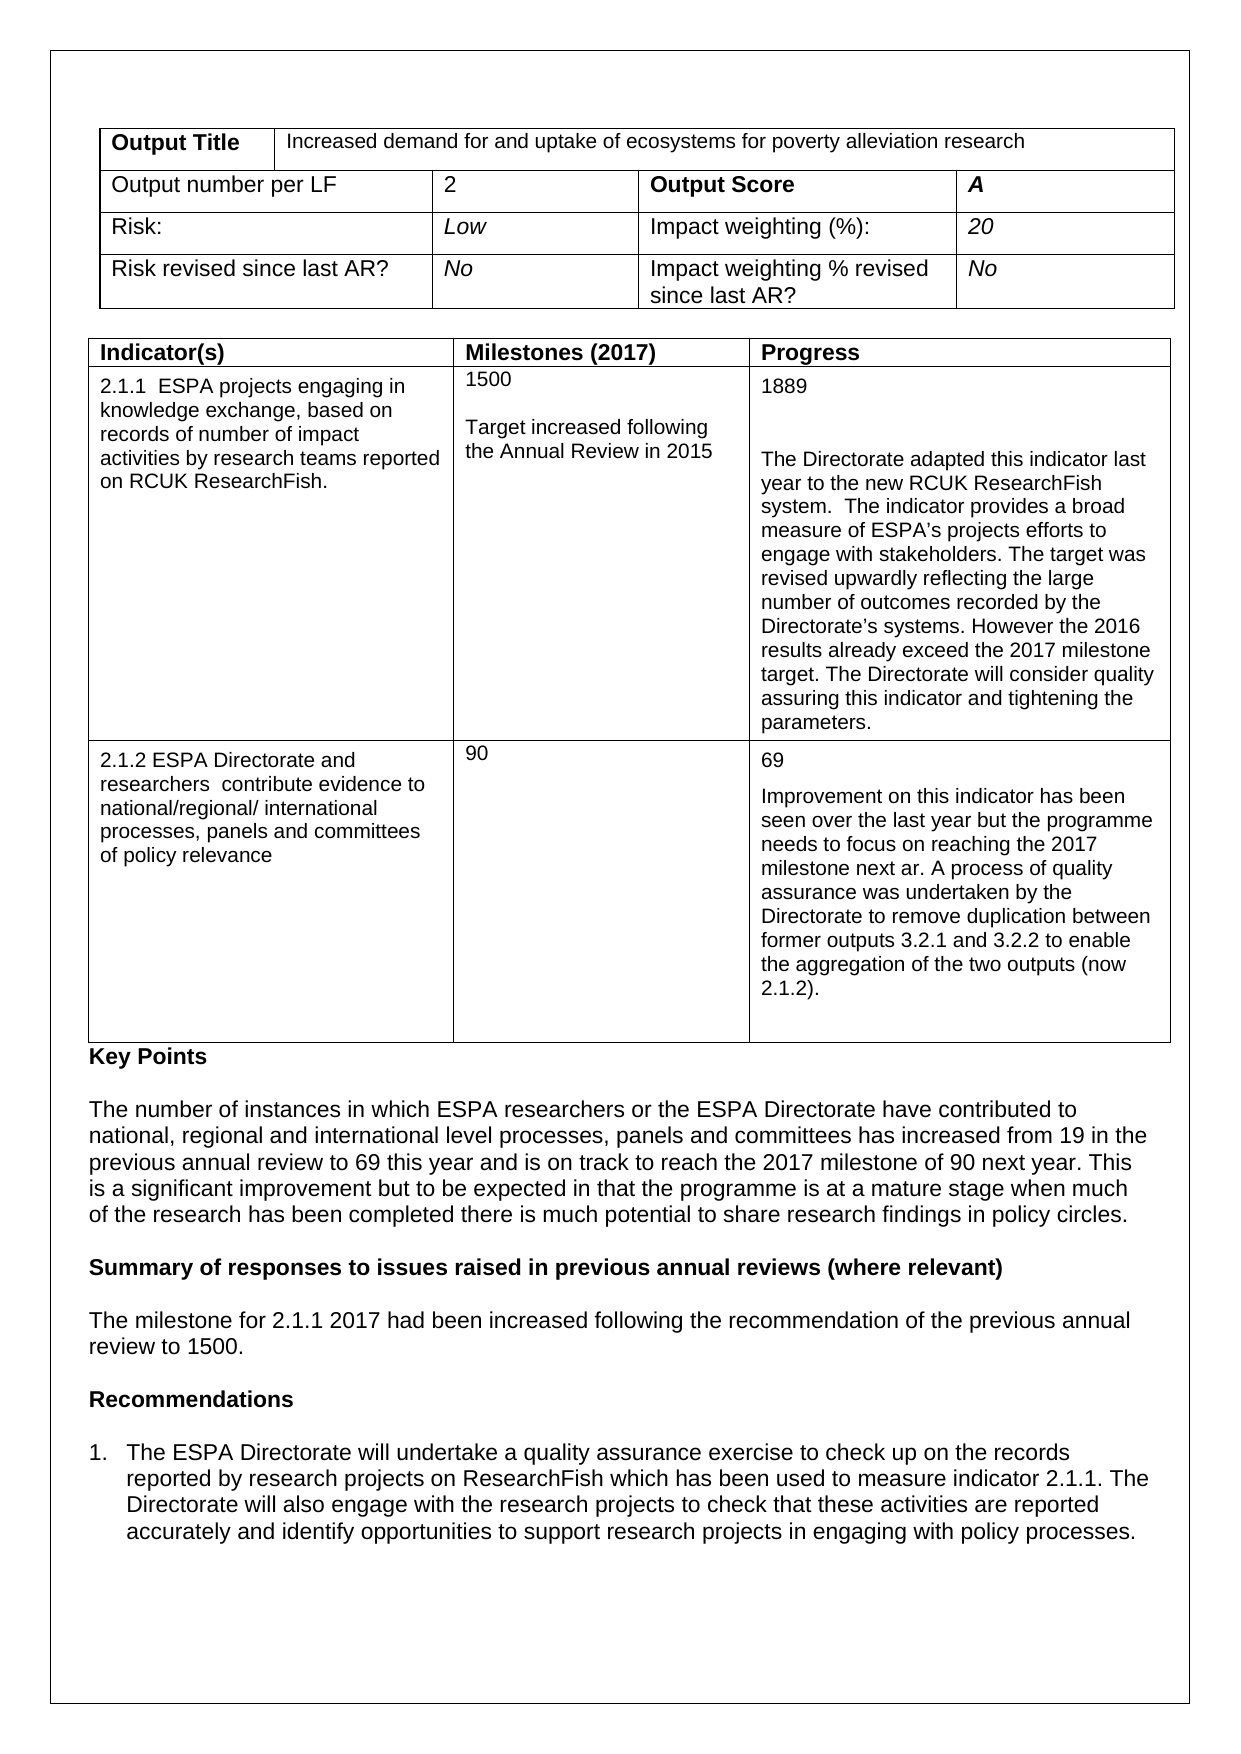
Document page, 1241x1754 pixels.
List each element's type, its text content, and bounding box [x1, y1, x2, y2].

table_cell No [433, 255, 638, 308]
table_header Output Title [101, 129, 274, 170]
table_cell No [957, 255, 1174, 308]
text Recommendations [89, 1386, 1152, 1412]
table_cell Output number per LF [101, 171, 432, 212]
table_cell 69 Improvement on this indicator has been seen over the last year but the programme needs to focus on reaching the 2017 milestone next ar. A process of quality assurance was undertaken by the Directorate to remove duplication between former outputs 3.2.1 and 3.2.2 to enable the aggregation of the two outputs (now 2.1.2). [750, 741, 1170, 1042]
table_header Milestones (2017) [454, 339, 749, 366]
table_cell Low [433, 213, 638, 254]
table_cell Impact weighting % revised since last AR? [639, 255, 956, 308]
table_cell Risk: [101, 213, 432, 254]
table_header Indicator(s) [89, 339, 453, 366]
table_cell 1500 Target increased following the Annual Review in 2015 [454, 367, 749, 740]
table_cell 1889 The Directorate adapted this indicator last year to the new RCUK ResearchFish system. The indicator provides a broad measure of ESPA’s projects efforts to engage with stakeholders. The target was revised upwardly reflecting the large number of outcomes recorded by the Directorate’s systems. However the 2016 results already exceed the 2017 milestone target. The Directorate will consider quality assuring this indicator and tightening the parameters. [750, 367, 1170, 740]
table_cell 90 [454, 741, 749, 1042]
table_cell 2.1.1 ESPA projects engaging in knowledge exchange, based on records of number of impact activities by research teams reported on RCUK ResearchFish. [89, 367, 453, 740]
table_cell 2 [433, 171, 638, 212]
list The ESPA Directorate will undertake a quality assurance exercise to check up on the records reported by research projects on ResearchFish which has been used to measure indicator 2.1.1. The Directorate will also engage with the research projects to check that these activities are reported accurately and identify opportunities to support research projects in engaging with policy processes. [89, 1438, 1152, 1544]
text The number of instances in which ESPA researchers or the ESPA Directorate have contributed to national, regional and international level processes, panels and committees has increased from 19 in the previous annual review to 69 this year and is on track to reach the 2017 milestone of 90 next year. This is a significant improvement but to be expected in that the programme is at a mature stage when much of the research has been completed there is much potential to share research findings in policy circles. [89, 1096, 1152, 1228]
text Key Points [89, 1043, 1152, 1069]
table_cell 20 [957, 213, 1174, 254]
table_cell Impact weighting (%): [639, 213, 956, 254]
table_cell A [957, 171, 1174, 212]
table_header Increased demand for and uptake of ecosystems for poverty alleviation research [275, 129, 1174, 170]
table_cell 2.1.2 ESPA Directorate and researchers contribute evidence to national/regional/ international processes, panels and committees of policy relevance [89, 741, 453, 1042]
text Summary of responses to issues raised in previous annual reviews (where relevant) [89, 1254, 1152, 1280]
table_cell Risk revised since last AR? [101, 255, 432, 308]
table_header Progress [750, 339, 1170, 366]
text The milestone for 2.1.1 2017 had been increased following the recommendation of the previous annual review to 1500. [89, 1307, 1152, 1359]
table_cell Output Score [639, 171, 956, 212]
